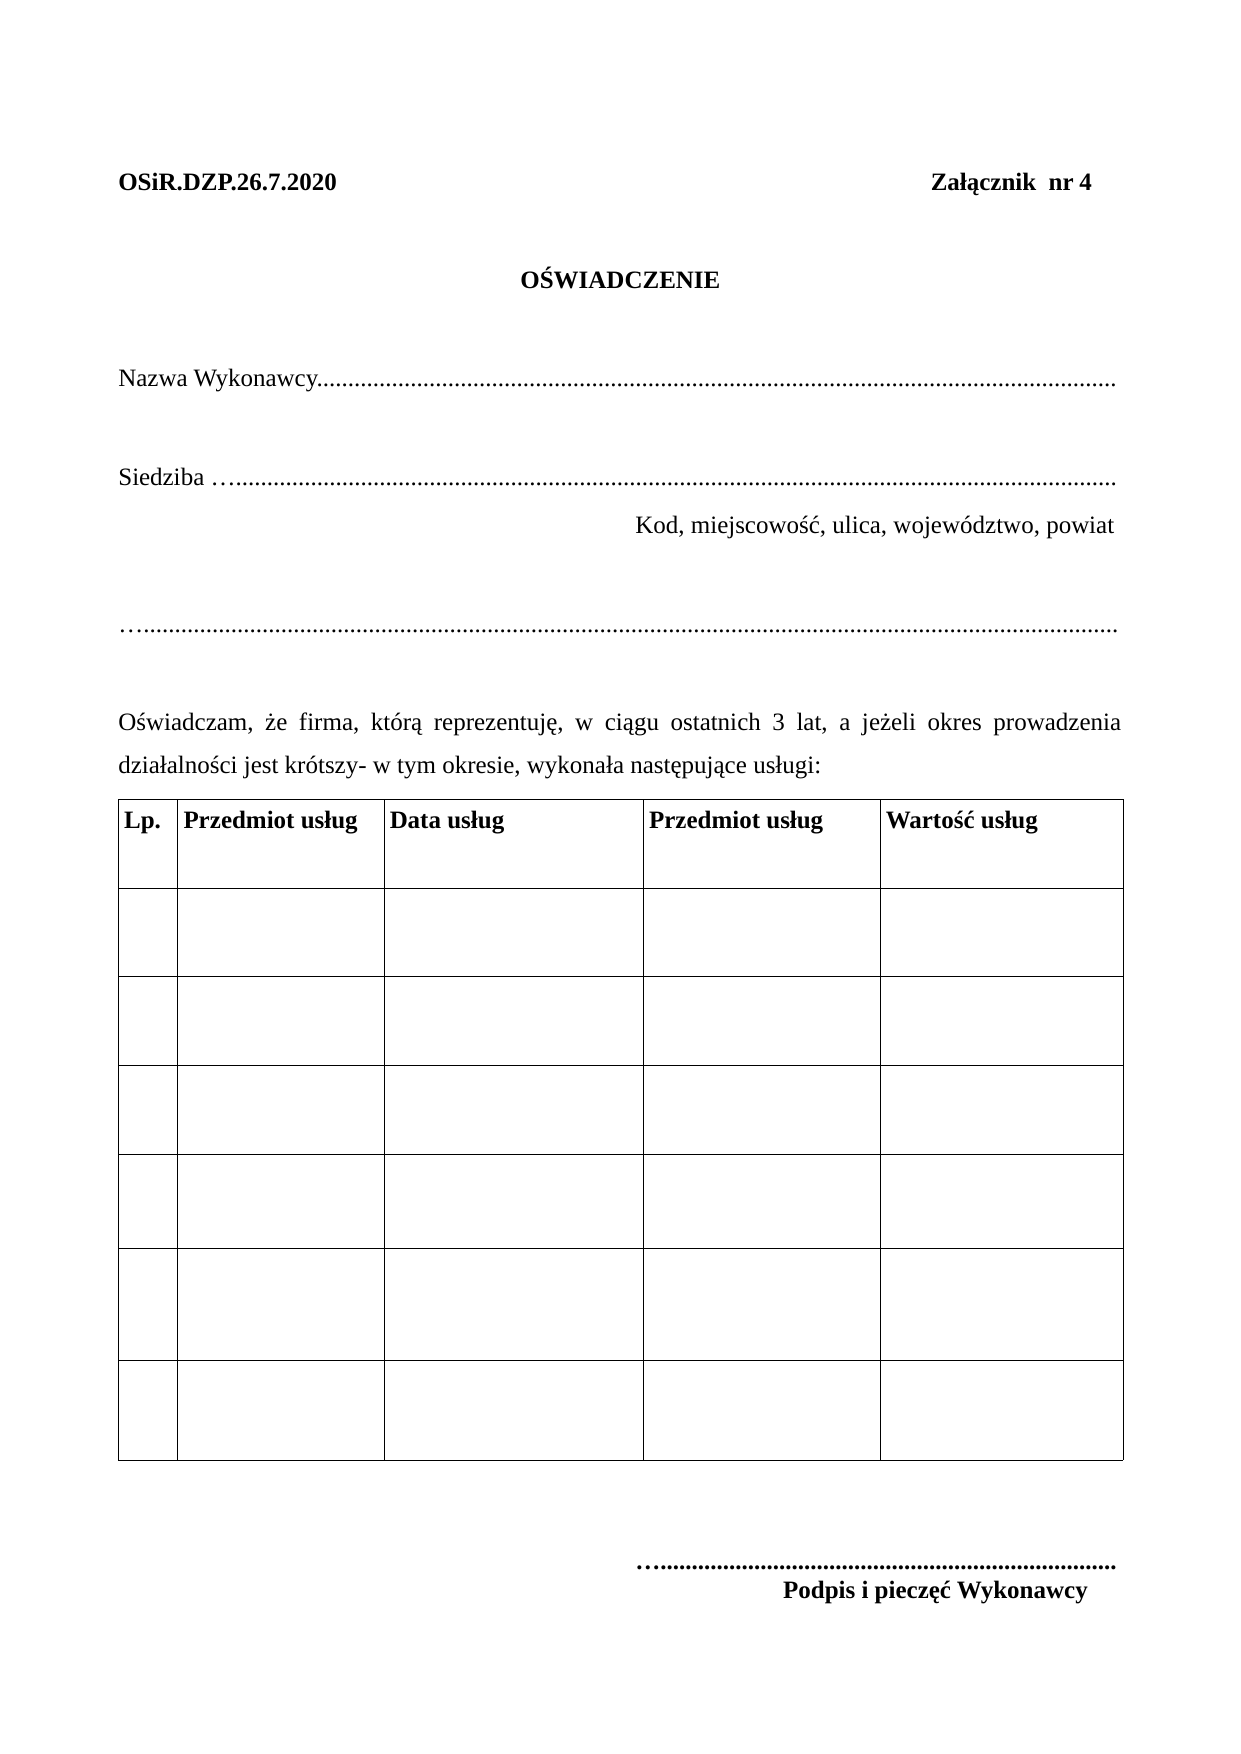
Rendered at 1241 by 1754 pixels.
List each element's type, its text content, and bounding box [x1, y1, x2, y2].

table_header Wartość usług [881, 800, 1123, 888]
table_cell [644, 1066, 880, 1154]
table_cell [881, 1155, 1123, 1247]
table_header Przedmiot usług [178, 800, 384, 888]
table_cell [881, 1249, 1123, 1360]
text Nazwa Wykonawcy................................................................................................................................ [118, 363, 1122, 392]
table_cell [644, 1361, 880, 1460]
table_cell [119, 889, 177, 976]
table_cell [881, 1361, 1123, 1460]
table_cell [178, 1066, 384, 1154]
table_cell [385, 889, 643, 976]
table_cell [385, 1249, 643, 1360]
table_cell [119, 977, 177, 1065]
text OŚWIADCZENIE [118, 265, 1122, 294]
table_cell [119, 1361, 177, 1460]
table_cell [881, 1066, 1123, 1154]
table_cell [881, 977, 1123, 1065]
table_cell [385, 1066, 643, 1154]
table_cell [644, 977, 880, 1065]
table_cell [178, 977, 384, 1065]
table_cell [644, 1249, 880, 1360]
table_cell [178, 1155, 384, 1247]
table_cell [178, 889, 384, 976]
table_cell [385, 1361, 643, 1460]
text Kod, miejscowość, ulica, województwo, powiat [118, 511, 1122, 539]
table_cell [385, 977, 643, 1065]
text Oświadczam, że firma, którą reprezentuję, w ciągu ostatnich 3 lat, a jeżeli okres prowadzenia działalności jest krótszy- w tym okresie, wykonała następujące usługi: [118, 707, 1122, 779]
table_cell [178, 1361, 384, 1460]
table_cell [385, 1155, 643, 1247]
table_cell [119, 1155, 177, 1247]
table_header Data usług [385, 800, 643, 888]
text Podpis i pieczęć Wykonawcy [118, 1575, 1122, 1604]
table_cell [644, 1155, 880, 1247]
table_cell [644, 889, 880, 976]
text …......................................................................... [118, 1546, 1122, 1575]
table_cell [119, 1249, 177, 1360]
text OSiR.DZP.26.7.2020 Załącznik nr 4 [118, 167, 1122, 196]
table_cell [119, 1066, 177, 1154]
table_header Lp. [119, 800, 177, 888]
table_header Przedmiot usług [644, 800, 880, 888]
table_cell [178, 1249, 384, 1360]
text Siedziba …............................................................................................................................................. [118, 462, 1122, 490]
table_cell [881, 889, 1123, 976]
text …............................................................................................................................................................ [118, 609, 1122, 637]
